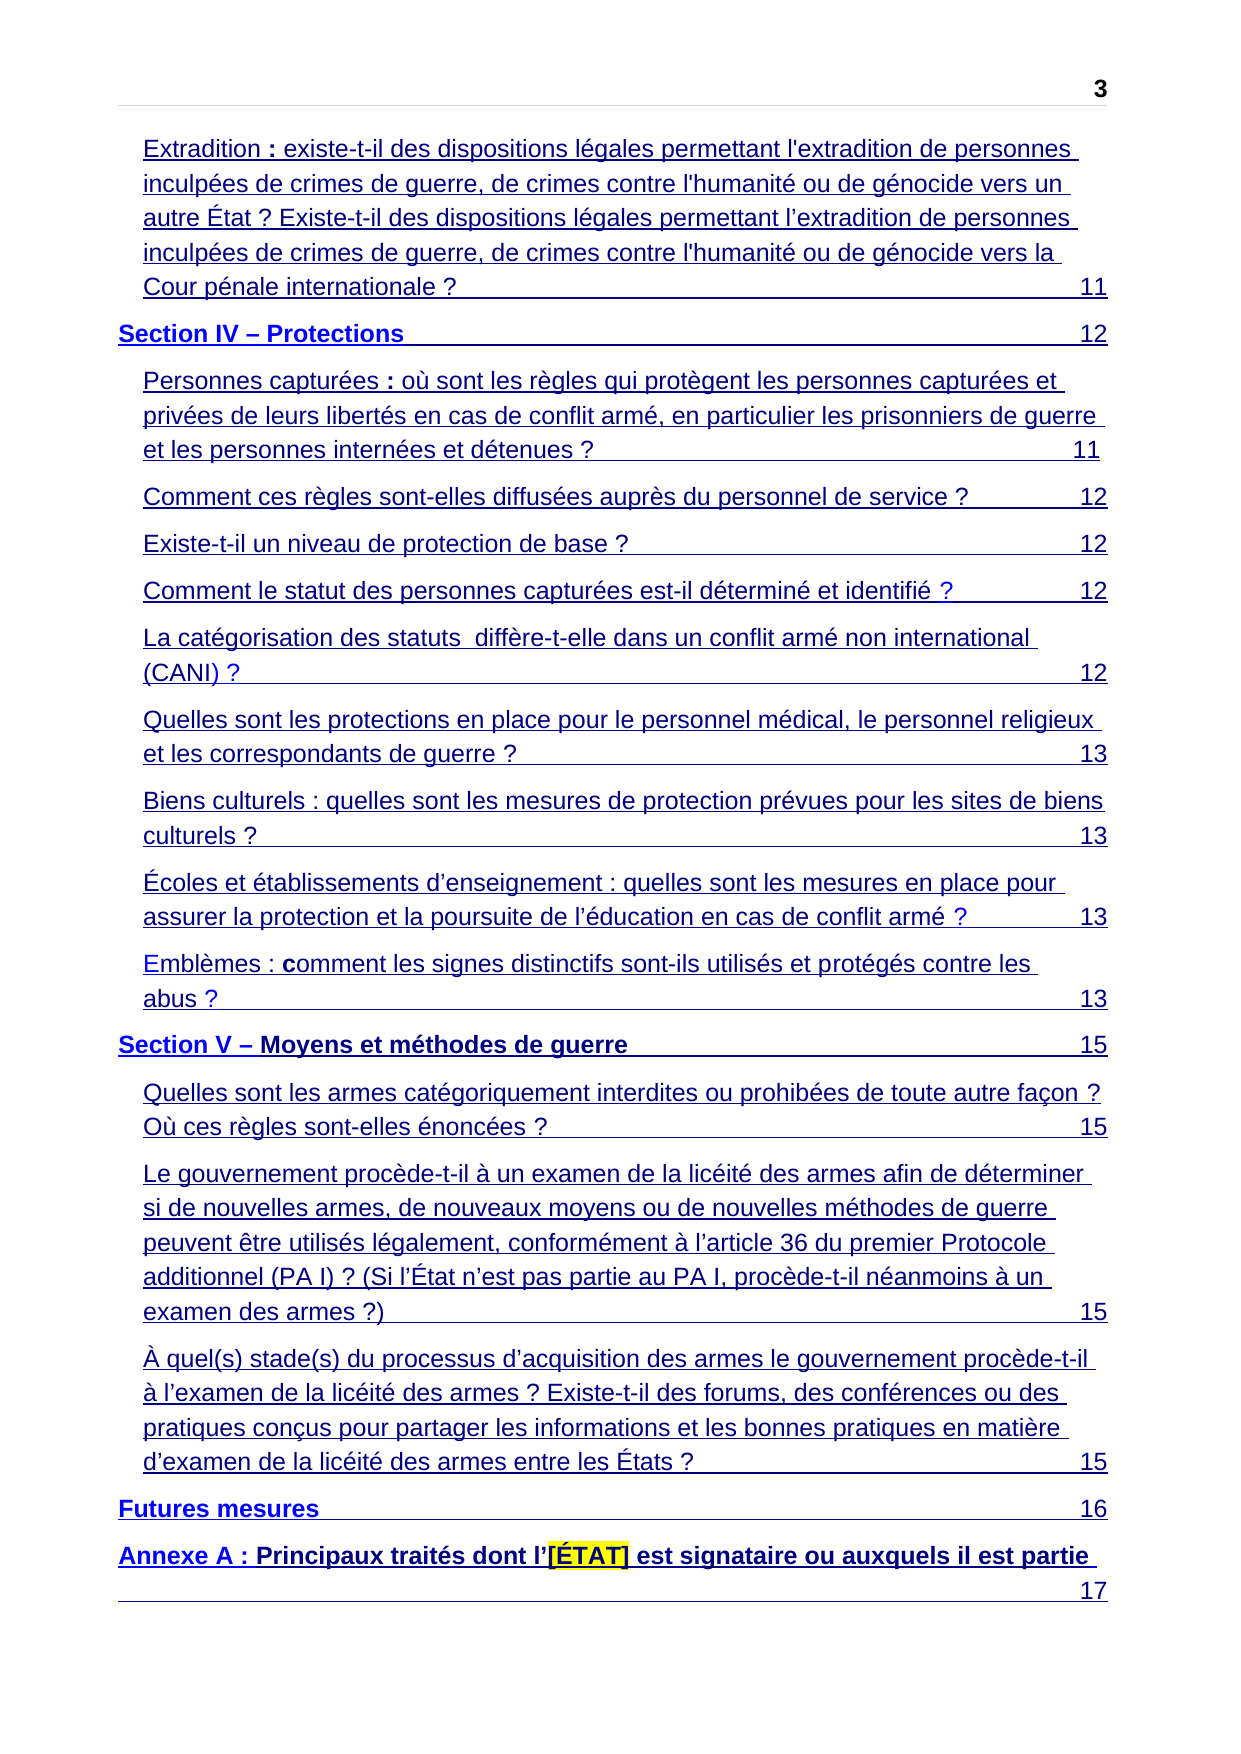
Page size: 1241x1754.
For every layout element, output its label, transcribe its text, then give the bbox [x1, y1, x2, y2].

text La catégorisation des statuts diffère-t-elle dans un conflit armé non international (CANI) ? 12 [143, 623, 1107, 683]
text Section V – Moyens et méthodes de guerre 15 [118, 1031, 1107, 1055]
text Annexe A : Principaux traités dont l’[ÉTAT] est signataire ou auxquels il est partie 17 [118, 1541, 1107, 1601]
text Comment le statut des personnes capturées est-il déterminé et identifié ? 12 [143, 576, 1107, 601]
text Comment ces règles sont-elles diffusées auprès du personnel de service ? 12 [143, 482, 1107, 507]
text Quelles sont les protections en place pour le personnel médical, le personnel religieux et les correspondants de guerre ? 13 [143, 705, 1107, 764]
text Quelles sont les armes catégoriquement interdites ou prohibées de toute autre façon ? Où ces règles sont-elles énoncées ? 15 [143, 1077, 1107, 1137]
text Écoles et établissements d’enseignement : quelles sont les mesures en place pour assurer la protection et la poursuite de l’éducation en cas de conflit armé ? 13 [143, 868, 1107, 927]
text Existe-t-il un niveau de protection de base ? 12 [143, 529, 1107, 554]
text Section IV – Protections 12 [118, 319, 1107, 344]
text À quel(s) stade(s) du processus d’acquisition des armes le gouvernement procède-t-il à l’examen de la licéité des armes ? Existe-t-il des forums, des conférences ou des pratiques conçus pour partager les informations et les bonnes pratiques en matière d’examen de la licéité des armes entre les États ? 15 [143, 1344, 1107, 1472]
text Le gouvernement procède-t-il à un examen de la licéité des armes afin de déterminer si de nouvelles armes, de nouveaux moyens ou de nouvelles méthodes de guerre peuvent être utilisés légalement, conformément à l’article 36 du premier Protocole additionnel (PA I) ? (Si l’État n’est pas partie au PA I, procède-t-il néanmoins à un examen des armes ?) 15 [143, 1159, 1107, 1322]
text Personnes capturées : où sont les règles qui protègent les personnes capturées et privées de leurs libertés en cas de conflit armé, en particulier les prisonniers de guerre et les personnes internées et détenues ? 11 [143, 366, 1107, 464]
text Biens culturels : quelles sont les mesures de protection prévues pour les sites de biens culturels ? 13 [143, 786, 1107, 846]
text Extradition : existe-t-il des dispositions légales permettant l'extradition de personnes inculpées de crimes de guerre, de crimes contre l'humanité ou de génocide vers un autre État ? Existe-t-il des dispositions légales permettant l’extradition de personnes inculpées de crimes de guerre, de crimes contre l'humanité ou de génocide vers la Cour pénale internationale ? 11 [143, 134, 1107, 297]
text Futures mesures 16 [118, 1494, 1107, 1519]
text Emblèmes : comment les signes distinctifs sont-ils utilisés et protégés contre les abus ? 13 [143, 949, 1107, 1009]
